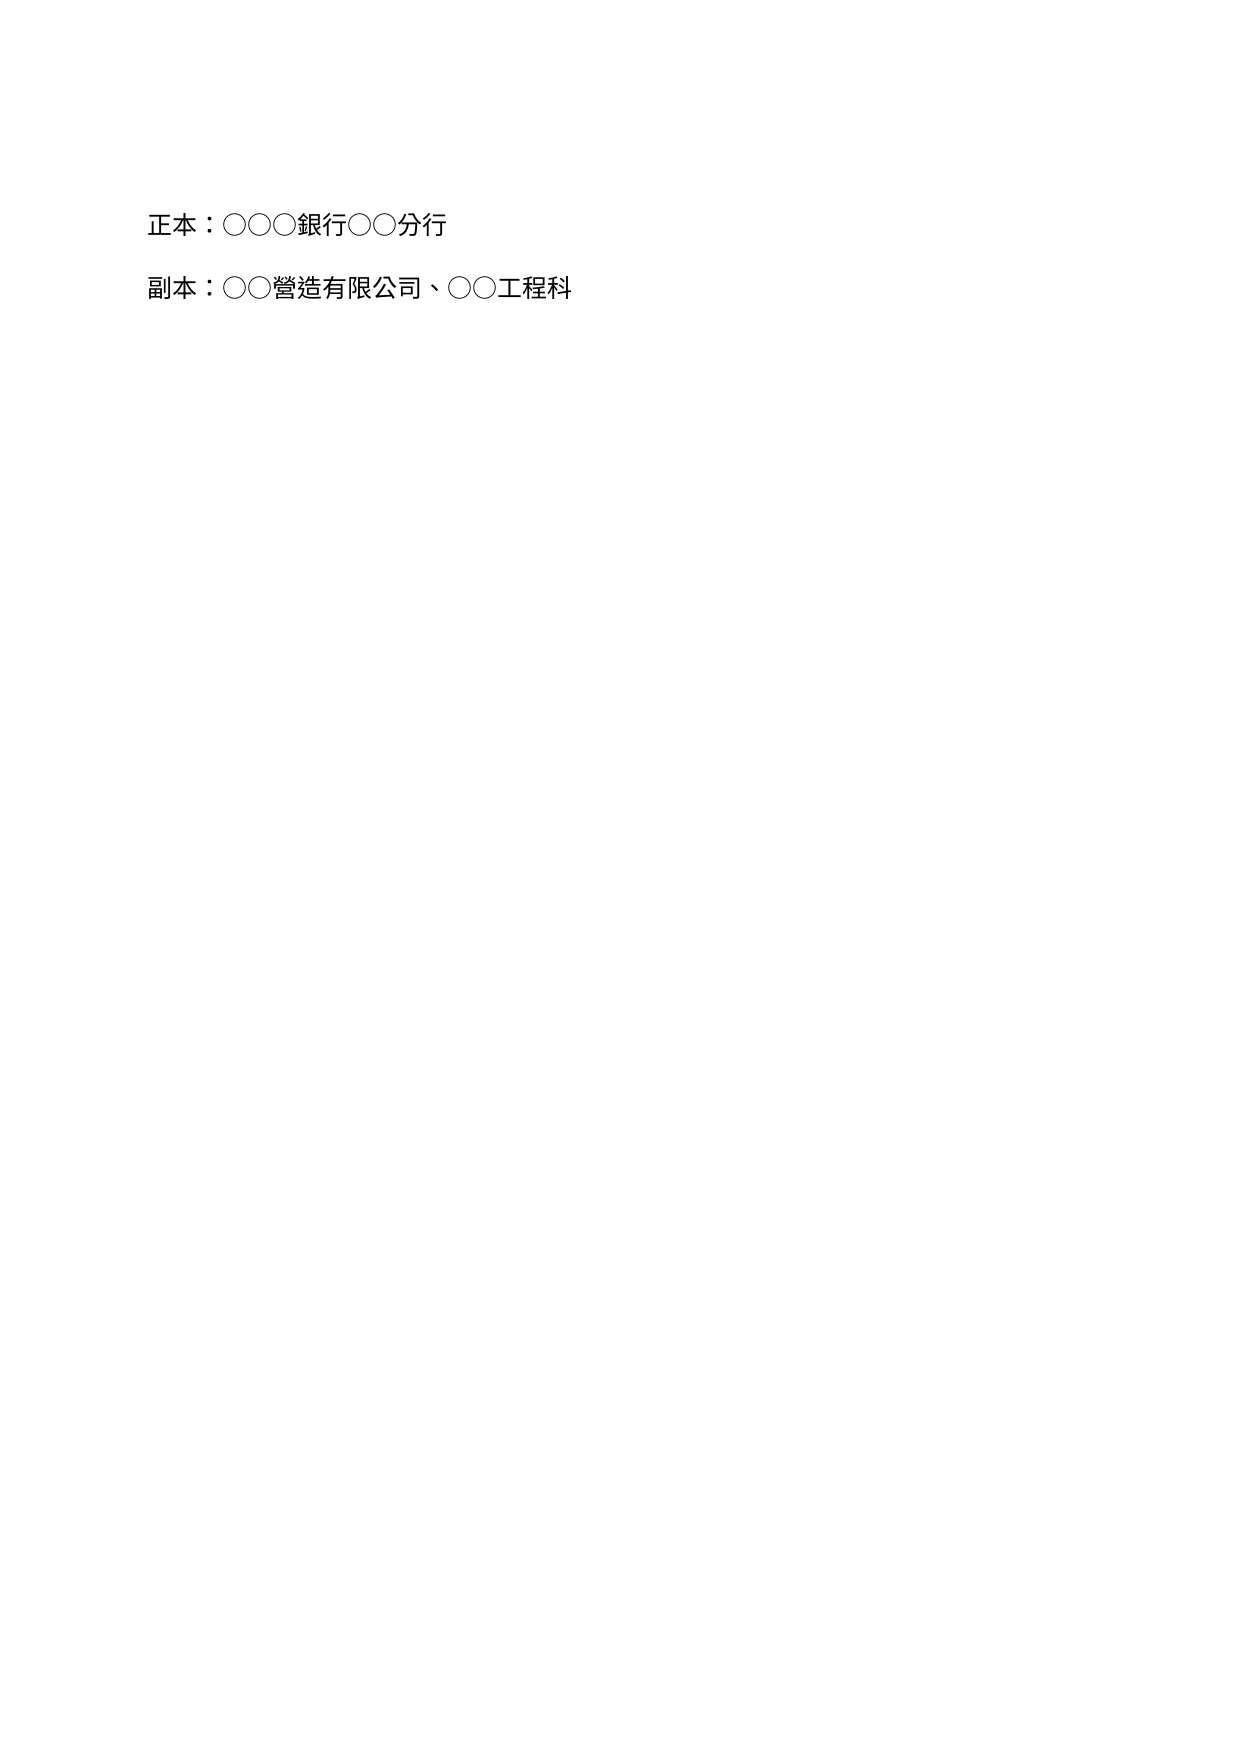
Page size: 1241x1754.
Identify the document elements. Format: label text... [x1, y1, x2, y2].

text 副本：○○營造有限公司、○○工程科 [148, 244, 1092, 307]
text 正本：○○○銀行○○分行 [148, 182, 1092, 244]
